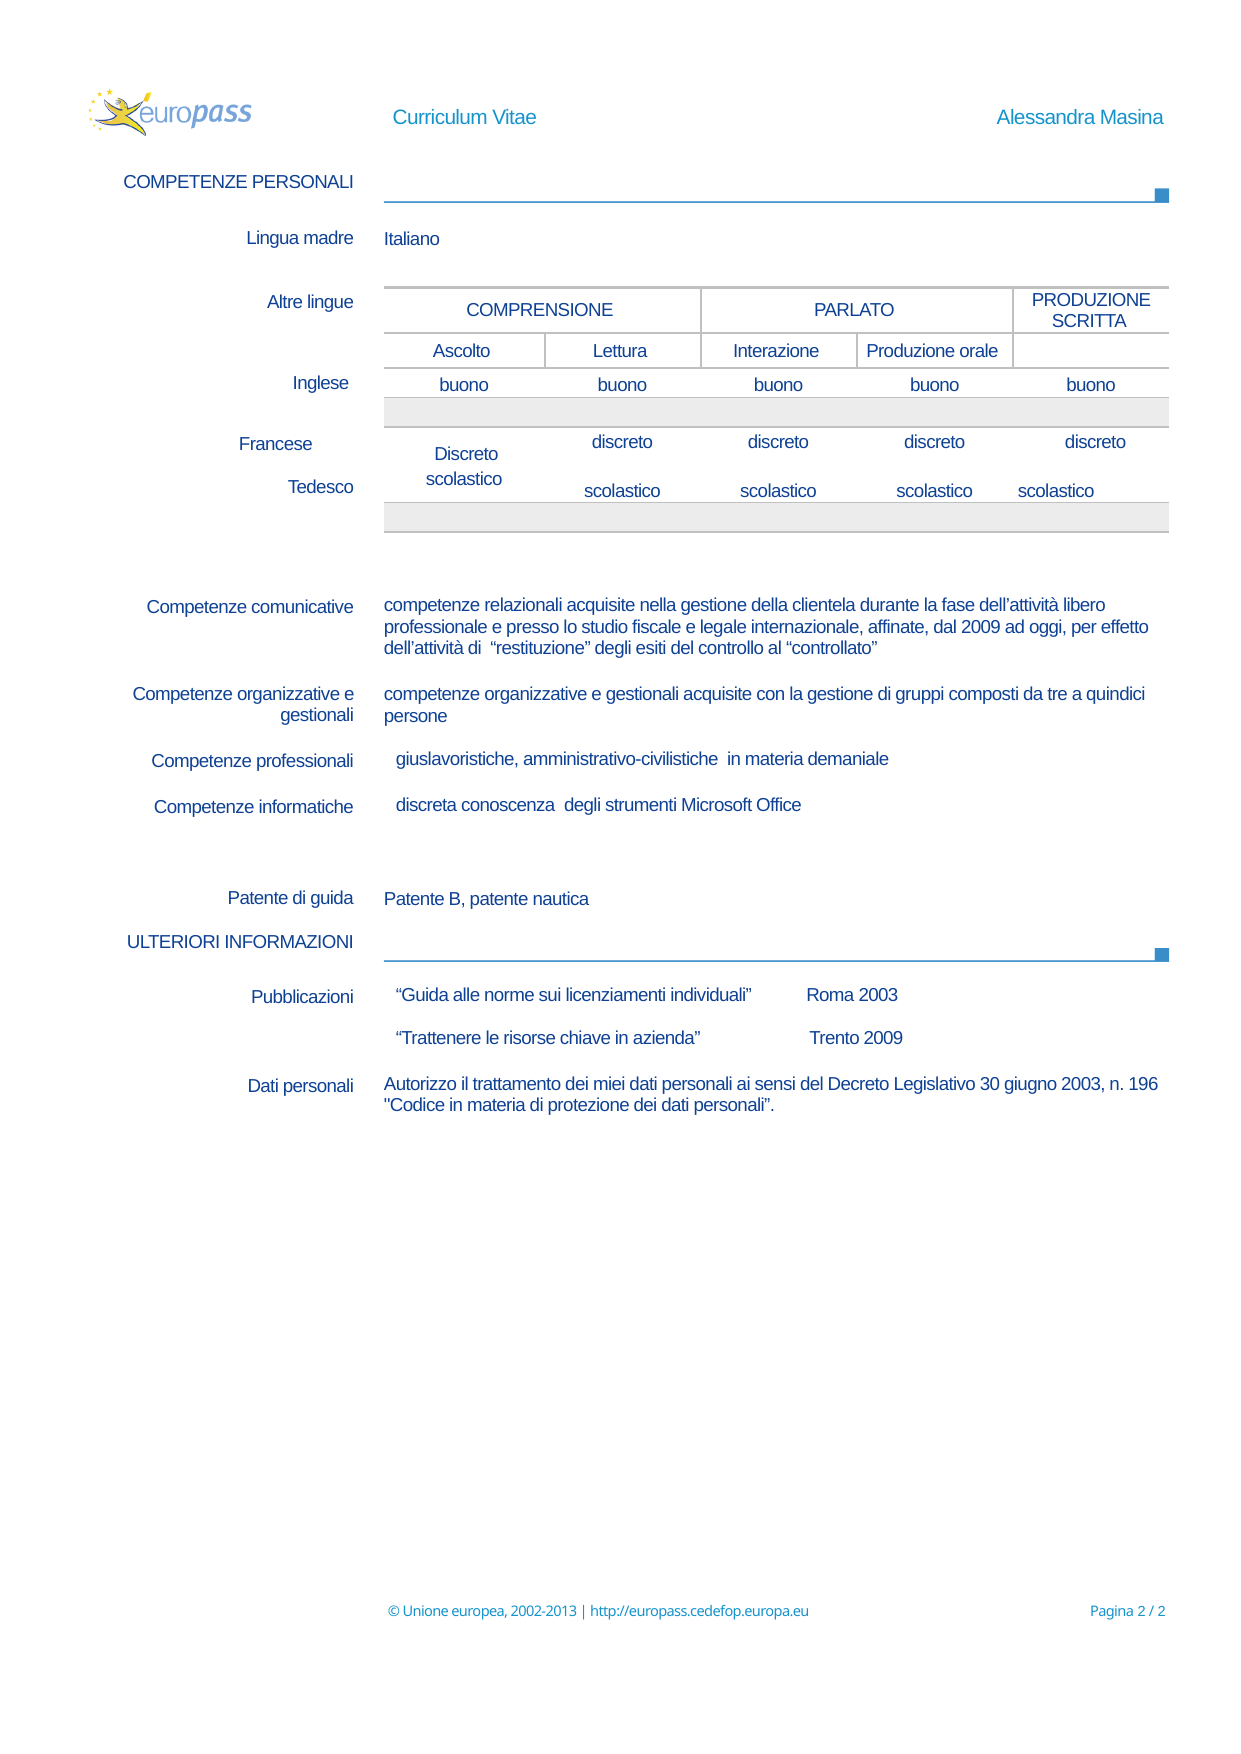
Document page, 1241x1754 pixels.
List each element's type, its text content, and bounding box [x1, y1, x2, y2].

table_header Italiano [384, 225, 1169, 251]
table_cell Interazione [702, 334, 856, 367]
table_header [384, 930, 1169, 960]
table_cell discreto scolastico [545, 428, 701, 502]
table_header Competenze informatiche [89, 793, 384, 817]
table_header Lingua madre [89, 225, 384, 251]
table_cell Lettura [546, 334, 700, 367]
table_cell discreto scolastico [1013, 428, 1169, 502]
table_header Patente B, patente nautica [384, 884, 1169, 909]
table_header [384, 171, 1169, 201]
table_cell [384, 1048, 1169, 1072]
table_cell PARLATO [702, 289, 1012, 332]
table_cell [89, 502, 384, 531]
table_cell Produzione orale [858, 334, 1012, 367]
table_cell Altre lingue [89, 286, 384, 367]
table_cell buono [384, 369, 544, 397]
table_cell Autorizzo il trattamento dei miei dati personali ai sensi del Decreto Legislativo 30 giugno 2003, n. 196 "Codice in materia di protezione dei dati personali”. [384, 1072, 1169, 1115]
table_cell Francese Tedesco [89, 426, 384, 502]
table_cell buono [857, 369, 1013, 397]
table_cell Ascolto [384, 334, 544, 367]
table_cell [384, 503, 1169, 531]
table_header “Guida alle norme sui licenziamenti individuali” Roma 2003 “Trattenere le risorse chiave in azienda” Trento 2009 [384, 984, 1169, 1048]
table_cell PRODUZIONE SCRITTA [1014, 289, 1169, 332]
table_cell buono [545, 369, 701, 397]
table_header discreta conoscenza degli strumenti Microsoft Office [384, 793, 1169, 817]
table_header ULTERIORI INFORMAZIONI [89, 930, 384, 962]
table_cell COMPRENSIONE [384, 289, 700, 332]
table_header [384, 839, 1169, 863]
table_cell [89, 251, 384, 286]
table_cell [384, 398, 1169, 426]
table_cell buono [1013, 369, 1169, 397]
table_header competenze relazionali acquisite nella gestione della clientela durante la fase dell’attività libero professionale e presso lo studio fiscale e legale internazionale, affinate, dal 2009 ad oggi, per effetto dell’attività di “restituzione” degli esiti del controllo al “controllato” [384, 594, 1169, 659]
table_cell Discreto scolastico [384, 428, 544, 502]
table_cell discreto scolastico [857, 428, 1013, 502]
table_header [89, 839, 384, 863]
table_cell [89, 531, 384, 572]
table_cell [89, 397, 384, 426]
table_cell [384, 251, 1169, 286]
table_header Patente di guida [89, 884, 384, 909]
table_header Competenze organizzative e gestionali [89, 680, 384, 726]
table_cell [1014, 334, 1169, 367]
table_cell Inglese [89, 367, 384, 397]
table_header giuslavoristiche, amministrativo-civilistiche in materia demaniale [384, 748, 1169, 772]
table_header competenze organizzative e gestionali acquisite con la gestione di gruppi composti da tre a quindici persone [384, 680, 1169, 726]
table_cell Dati personali [89, 1072, 384, 1115]
table_header Pubblicazioni [89, 984, 384, 1048]
table_header Competenze professionali [89, 748, 384, 772]
table_header Competenze comunicative [89, 594, 384, 659]
table_cell discreto scolastico [701, 428, 857, 502]
table_cell buono [701, 369, 857, 397]
table_cell [89, 1048, 384, 1072]
table_cell [384, 533, 1169, 572]
table_header COMPETENZE PERSONALI [89, 171, 384, 203]
